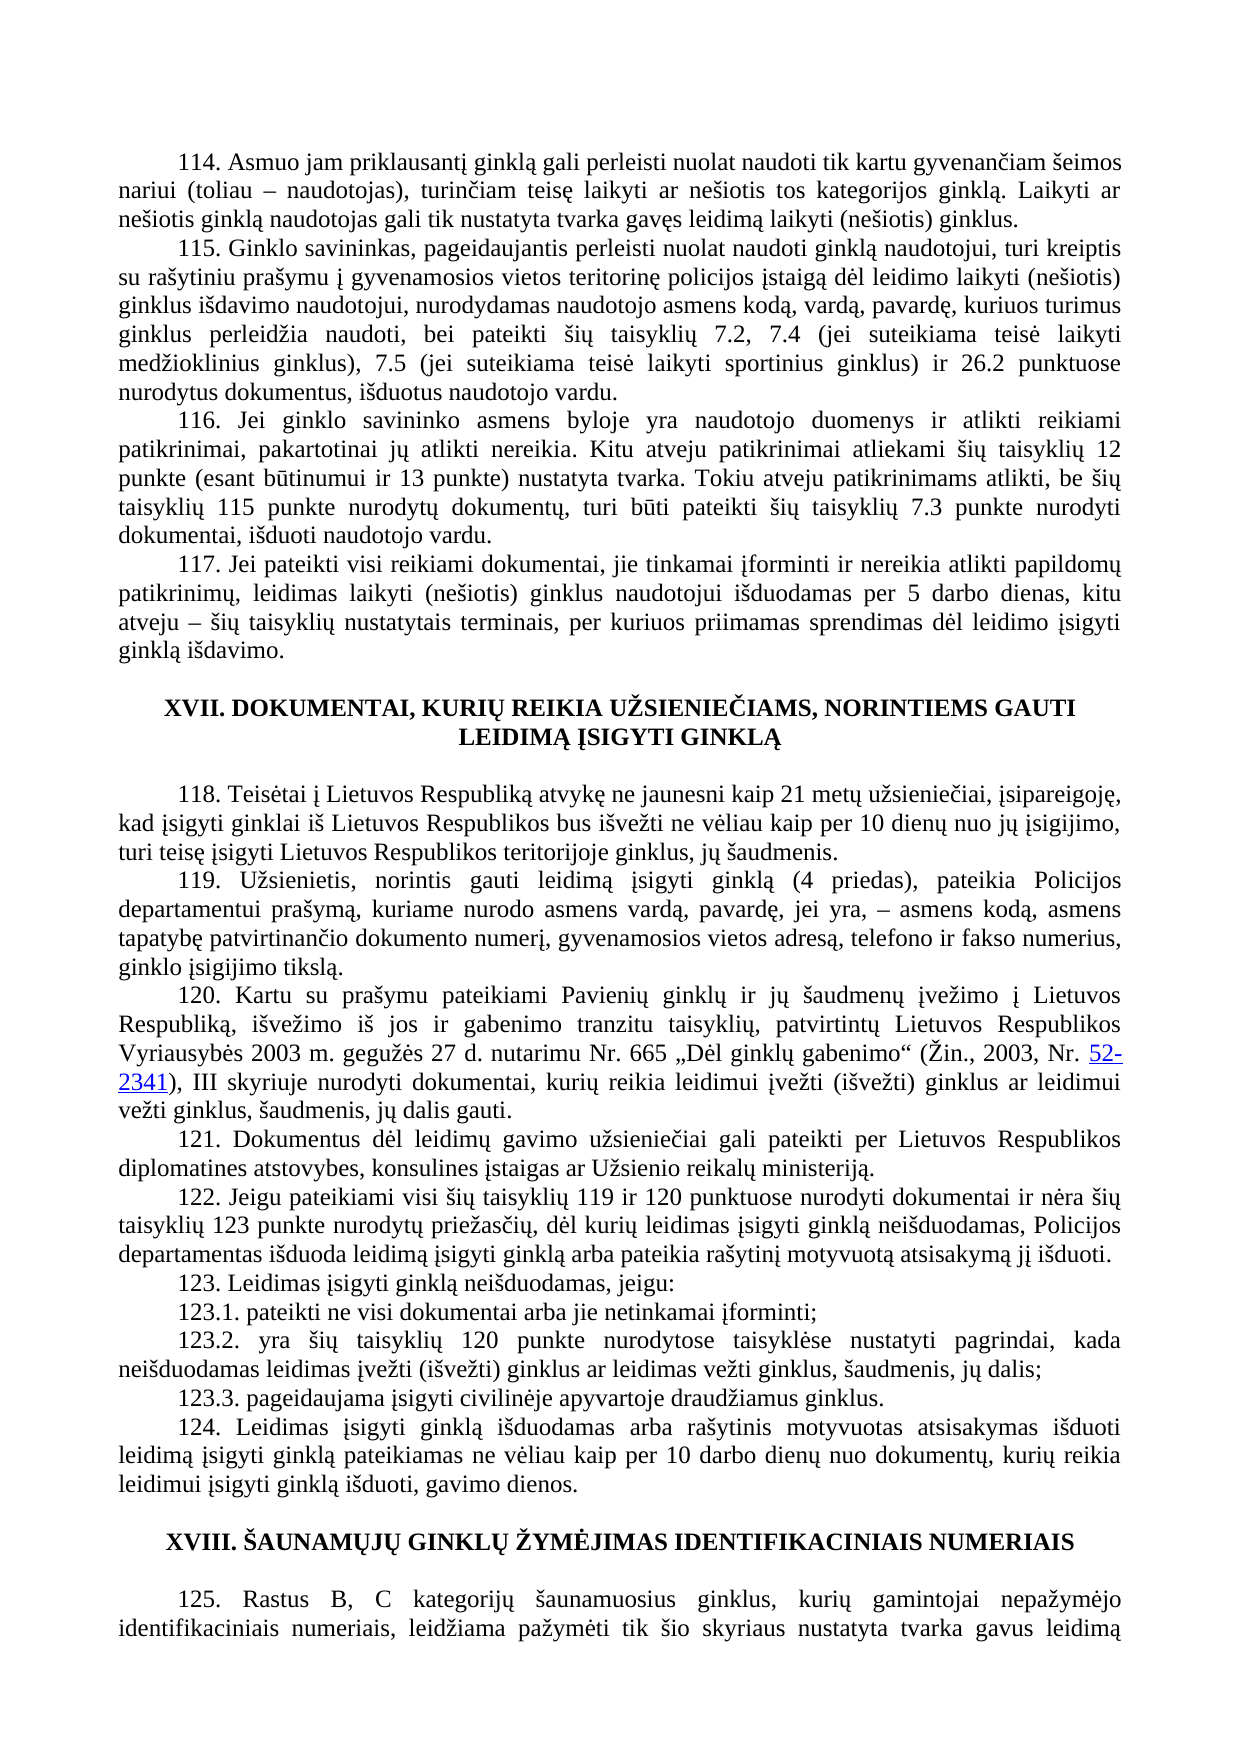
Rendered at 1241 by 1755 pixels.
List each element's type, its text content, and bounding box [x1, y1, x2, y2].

text 121. Dokumentus dėl leidimų gavimo užsieniečiai gali pateikti per Lietuvos Respublikos diplomatines atstovybes, konsulines įstaigas ar Užsienio reikalų ministeriją. [118, 1124, 1122, 1182]
text 122. Jeigu pateikiami visi šių taisyklių 119 ir 120 punktuose nurodyti dokumentai ir nėra šių taisyklių 123 punkte nurodytų priežasčių, dėl kurių leidimas įsigyti ginklą neišduodamas, Policijos departamentas išduoda leidimą įsigyti ginklą arba pateikia rašytinį motyvuotą atsisakymą jį išduoti. [118, 1182, 1122, 1268]
text XVII. DOKUMENTAI, KURIŲ REIKIA UŽSIENIEČIAMS, NORINTIEMS GAUTI LEIDIMĄ ĮSIGYTI GINKLĄ [118, 693, 1122, 751]
text 123.3. pageidaujama įsigyti civilinėje apyvartoje draudžiamus ginklus. [118, 1383, 1122, 1412]
text 118. Teisėtai į Lietuvos Respubliką atvykę ne jaunesni kaip 21 metų užsieniečiai, įsipareigoję, kad įsigyti ginklai iš Lietuvos Respublikos bus išvežti ne vėliau kaip per 10 dienų nuo jų įsigijimo, turi teisę įsigyti Lietuvos Respublikos teritorijoje ginklus, jų šaudmenis. [118, 779, 1122, 866]
text 123. Leidimas įsigyti ginklą neišduodamas, jeigu: [118, 1268, 1122, 1297]
text 120. Kartu su prašymu pateikiami Pavienių ginklų ir jų šaudmenų įvežimo į Lietuvos Respubliką, išvežimo iš jos ir gabenimo tranzitu taisyklių, patvirtintų Lietuvos Respublikos Vyriausybės 2003 m. gegužės 27 d. nutarimu Nr. 665 „Dėl ginklų gabenimo“ (Žin., 2003, Nr. 52-2341), III skyriuje nurodyti dokumentai, kurių reikia leidimui įvežti (išvežti) ginklus ar leidimui vežti ginklus, šaudmenis, jų dalis gauti. [118, 981, 1122, 1124]
text 114. Asmuo jam priklausantį ginklą gali perleisti nuolat naudoti tik kartu gyvenančiam šeimos nariui (toliau – naudotojas), turinčiam teisę laikyti ar nešiotis tos kategorijos ginklą. Laikyti ar nešiotis ginklą naudotojas gali tik nustatyta tvarka gavęs leidimą laikyti (nešiotis) ginklus. [118, 147, 1122, 233]
text 119. Užsienietis, norintis gauti leidimą įsigyti ginklą (4 priedas), pateikia Policijos departamentui prašymą, kuriame nurodo asmens vardą, pavardę, jei yra, – asmens kodą, asmens tapatybę patvirtinančio dokumento numerį, gyvenamosios vietos adresą, telefono ir fakso numerius, ginklo įsigijimo tikslą. [118, 866, 1122, 981]
text 124. Leidimas įsigyti ginklą išduodamas arba rašytinis motyvuotas atsisakymas išduoti leidimą įsigyti ginklą pateikiamas ne vėliau kaip per 10 darbo dienų nuo dokumentų, kurių reikia leidimui įsigyti ginklą išduoti, gavimo dienos. [118, 1412, 1122, 1498]
text 123.2. yra šių taisyklių 120 punkte nurodytose taisyklėse nustatyti pagrindai, kada neišduodamas leidimas įvežti (išvežti) ginklus ar leidimas vežti ginklus, šaudmenis, jų dalis; [118, 1326, 1122, 1383]
text 115. Ginklo savininkas, pageidaujantis perleisti nuolat naudoti ginklą naudotojui, turi kreiptis su rašytiniu prašymu į gyvenamosios vietos teritorinę policijos įstaigą dėl leidimo laikyti (nešiotis) ginklus išdavimo naudotojui, nurodydamas naudotojo asmens kodą, vardą, pavardę, kuriuos turimus ginklus perleidžia naudoti, bei pateikti šių taisyklių 7.2, 7.4 (jei suteikiama teisė laikyti medžioklinius ginklus), 7.5 (jei suteikiama teisė laikyti sportinius ginklus) ir 26.2 punktuose nurodytus dokumentus, išduotus naudotojo vardu. [118, 233, 1122, 406]
text XVIII. ŠAUNAMŲJŲ GINKLŲ ŽYMĖJIMAS IDENTIFIKACINIAIS NUMERIAIS [118, 1527, 1122, 1556]
text 125. Rastus B, C kategorijų šaunamuosius ginklus, kurių gamintojai nepažymėjo identifikaciniais numeriais, leidžiama pažymėti tik šio skyriaus nustatyta tvarka gavus leidimą [118, 1584, 1122, 1642]
text 117. Jei pateikti visi reikiami dokumentai, jie tinkamai įforminti ir nereikia atlikti papildomų patikrinimų, leidimas laikyti (nešiotis) ginklus naudotojui išduodamas per 5 darbo dienas, kitu atveju – šių taisyklių nustatytais terminais, per kuriuos priimamas sprendimas dėl leidimo įsigyti ginklą išdavimo. [118, 549, 1122, 664]
text 123.1. pateikti ne visi dokumentai arba jie netinkamai įforminti; [118, 1297, 1122, 1326]
text 116. Jei ginklo savininko asmens byloje yra naudotojo duomenys ir atlikti reikiami patikrinimai, pakartotinai jų atlikti nereikia. Kitu atveju patikrinimai atliekami šių taisyklių 12 punkte (esant būtinumui ir 13 punkte) nustatyta tvarka. Tokiu atveju patikrinimams atlikti, be šių taisyklių 115 punkte nurodytų dokumentų, turi būti pateikti šių taisyklių 7.3 punkte nurodyti dokumentai, išduoti naudotojo vardu. [118, 406, 1122, 549]
